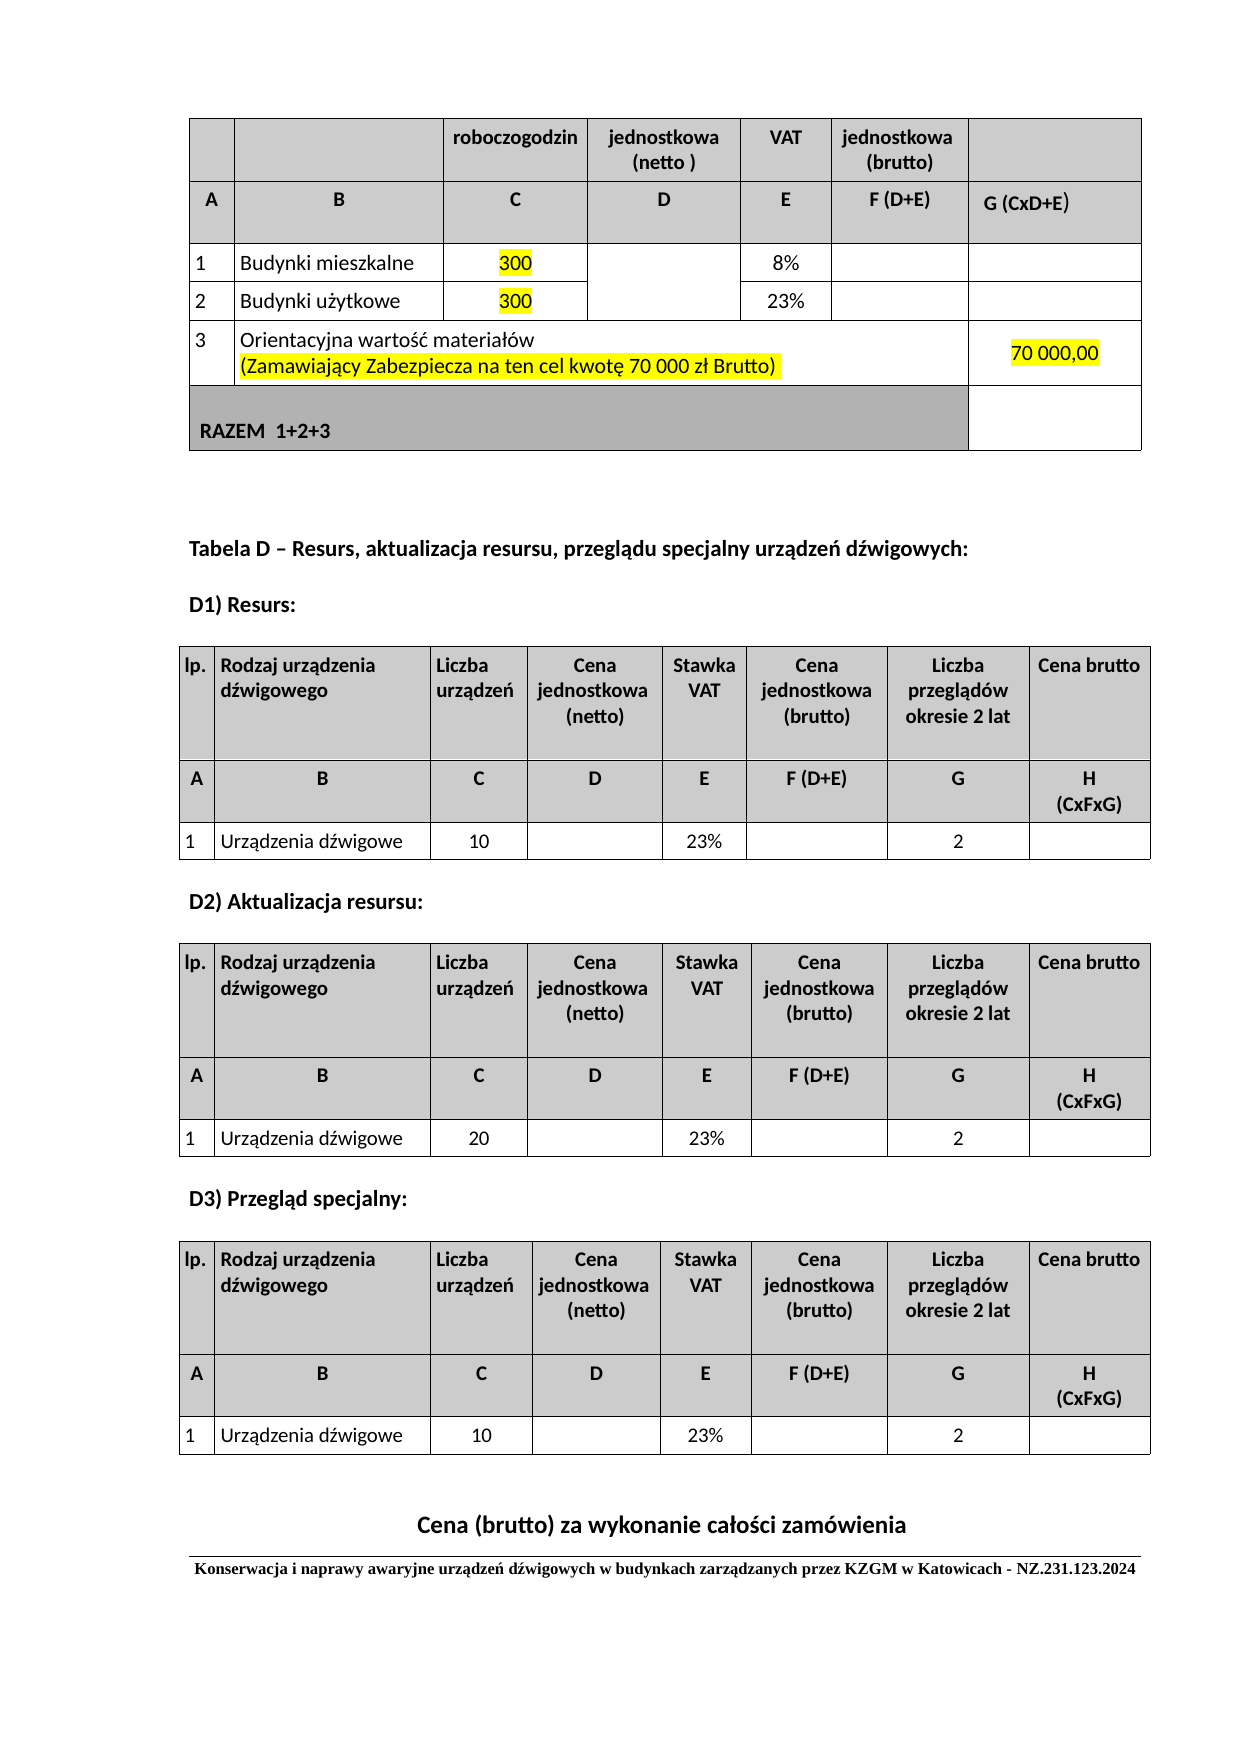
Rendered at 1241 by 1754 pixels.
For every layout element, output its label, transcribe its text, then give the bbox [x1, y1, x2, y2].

table_cell C [431, 1058, 527, 1119]
table_cell [747, 823, 887, 859]
table_header Liczba przeglądów okresie 2 lat [888, 944, 1029, 1057]
table_header Liczba urządzeń [431, 944, 527, 1057]
table_cell D [533, 1355, 660, 1416]
table_cell [832, 282, 968, 320]
table_cell 23% [663, 1120, 751, 1156]
table_cell E [663, 761, 746, 822]
table_header lp. [180, 647, 214, 759]
table_cell 23% [663, 823, 746, 859]
table_cell B [215, 1058, 430, 1119]
table_cell F (D+E) [752, 1058, 887, 1119]
table_cell [528, 823, 662, 859]
table_cell 300 [444, 282, 587, 320]
table_header lp. [180, 1242, 214, 1354]
table_cell 2 [888, 1417, 1029, 1453]
table_cell [1030, 1120, 1150, 1156]
table_header jednostkowa (brutto) [832, 119, 968, 181]
table_header Liczba urządzeń [431, 647, 527, 759]
table_cell D [528, 1058, 662, 1119]
table_cell C [444, 182, 587, 243]
table_cell H (CxFxG) [1030, 1058, 1150, 1119]
table_header [235, 119, 443, 181]
table_header Cena jednostkowa (brutto) [747, 647, 887, 759]
table_cell [752, 1417, 887, 1453]
table_header jednostkowa (netto ) [588, 119, 740, 181]
table_header Cena jednostkowa (brutto) [752, 1242, 887, 1354]
table_cell G [888, 1058, 1029, 1119]
table_header Stawka VAT [661, 1242, 751, 1354]
table_cell 20 [431, 1120, 527, 1156]
table_cell 300 [444, 244, 587, 281]
table_cell B [215, 761, 430, 822]
table_header Cena brutto [1030, 944, 1150, 1057]
table_cell [969, 282, 1141, 320]
table_cell A [180, 1058, 214, 1119]
table_cell D [588, 182, 740, 243]
table_cell A [190, 182, 234, 243]
table_header Liczba urządzeń [431, 1242, 532, 1354]
table_header [190, 119, 234, 181]
table_cell F (D+E) [752, 1355, 887, 1416]
table_cell 23% [741, 282, 831, 320]
table_cell 10 [431, 823, 527, 859]
table_cell G [888, 1355, 1029, 1416]
table_cell [832, 244, 968, 281]
table_cell [1030, 1417, 1150, 1453]
table_header [969, 119, 1141, 181]
table_cell C [431, 1355, 532, 1416]
table_cell E [661, 1355, 751, 1416]
table_header Cena brutto [1030, 1242, 1150, 1354]
table_cell 10 [431, 1417, 532, 1453]
table_cell Orientacyjna wartość materiałów (Zamawiający Zabezpiecza na ten cel kwotę 70 000 zł Brutto) [235, 321, 968, 385]
text D3) Przegląd specjalny: [189, 1184, 1141, 1212]
text Tabela D – Resurs, aktualizacja resursu, przeglądu specjalny urządzeń dźwigowych: [189, 534, 1141, 562]
table_cell E [663, 1058, 751, 1119]
text Cena (brutto) za wykonanie całości zamówienia [189, 1510, 1141, 1540]
table_cell 3 [190, 321, 234, 385]
table_header Rodzaj urządzenia dźwigowego [215, 647, 430, 759]
table_header Cena brutto [1030, 647, 1150, 759]
table_header Cena jednostkowa (netto) [528, 944, 662, 1057]
table_cell 2 [888, 823, 1029, 859]
table_header Cena jednostkowa (brutto) [752, 944, 887, 1057]
table_cell B [215, 1355, 430, 1416]
table_cell [969, 244, 1141, 281]
table_cell Budynki użytkowe [235, 282, 443, 320]
table_cell 2 [190, 282, 234, 320]
table_header Stawka VAT [663, 647, 746, 759]
table_header Cena jednostkowa (netto) [528, 647, 662, 759]
table_cell [528, 1120, 662, 1156]
table_cell G [888, 761, 1029, 822]
table_cell D [528, 761, 662, 822]
table_cell [1030, 823, 1150, 859]
table_header Liczba przeglądów okresie 2 lat [888, 647, 1029, 759]
table_cell 1 [180, 1120, 214, 1156]
table_cell C [431, 761, 527, 822]
table_cell A [180, 1355, 214, 1416]
table_header Rodzaj urządzenia dźwigowego [215, 1242, 430, 1354]
table_cell Urządzenia dźwigowe [215, 823, 430, 859]
table_cell [533, 1417, 660, 1453]
table_cell 1 [180, 823, 214, 859]
table_cell Urządzenia dźwigowe [215, 1120, 430, 1156]
table_cell Budynki mieszkalne [235, 244, 443, 281]
table_header Liczba przeglądów okresie 2 lat [888, 1242, 1029, 1354]
table_cell 23% [661, 1417, 751, 1453]
table_header roboczogodzin [444, 119, 587, 181]
table_cell Urządzenia dźwigowe [215, 1417, 430, 1453]
table_cell 8% [741, 244, 831, 281]
table_cell [752, 1120, 887, 1156]
table_cell F (D+E) [832, 182, 968, 243]
table_cell [588, 244, 740, 320]
table_cell H (CxFxG) [1030, 761, 1150, 822]
table_cell H (CxFxG) [1030, 1355, 1150, 1416]
table_header Stawka VAT [663, 944, 751, 1057]
table_cell 2 [888, 1120, 1029, 1156]
text D2) Aktualizacja resursu: [189, 887, 1141, 915]
table_cell 1 [180, 1417, 214, 1453]
table_cell B [235, 182, 443, 243]
table_header Cena jednostkowa (netto) [533, 1242, 660, 1354]
table_cell RAZEM 1+2+3 [190, 386, 968, 450]
table_header lp. [180, 944, 214, 1057]
table_cell [969, 386, 1141, 450]
table_cell F (D+E) [747, 761, 887, 822]
table_header Rodzaj urządzenia dźwigowego [215, 944, 430, 1057]
table_header VAT [741, 119, 831, 181]
table_cell G (CxD+E) [969, 182, 1141, 243]
table_cell E [741, 182, 831, 243]
table_cell 1 [190, 244, 234, 281]
text D1) Resurs: [189, 590, 1141, 618]
table_cell 70 000,00 [969, 321, 1141, 385]
table_cell A [180, 761, 214, 822]
